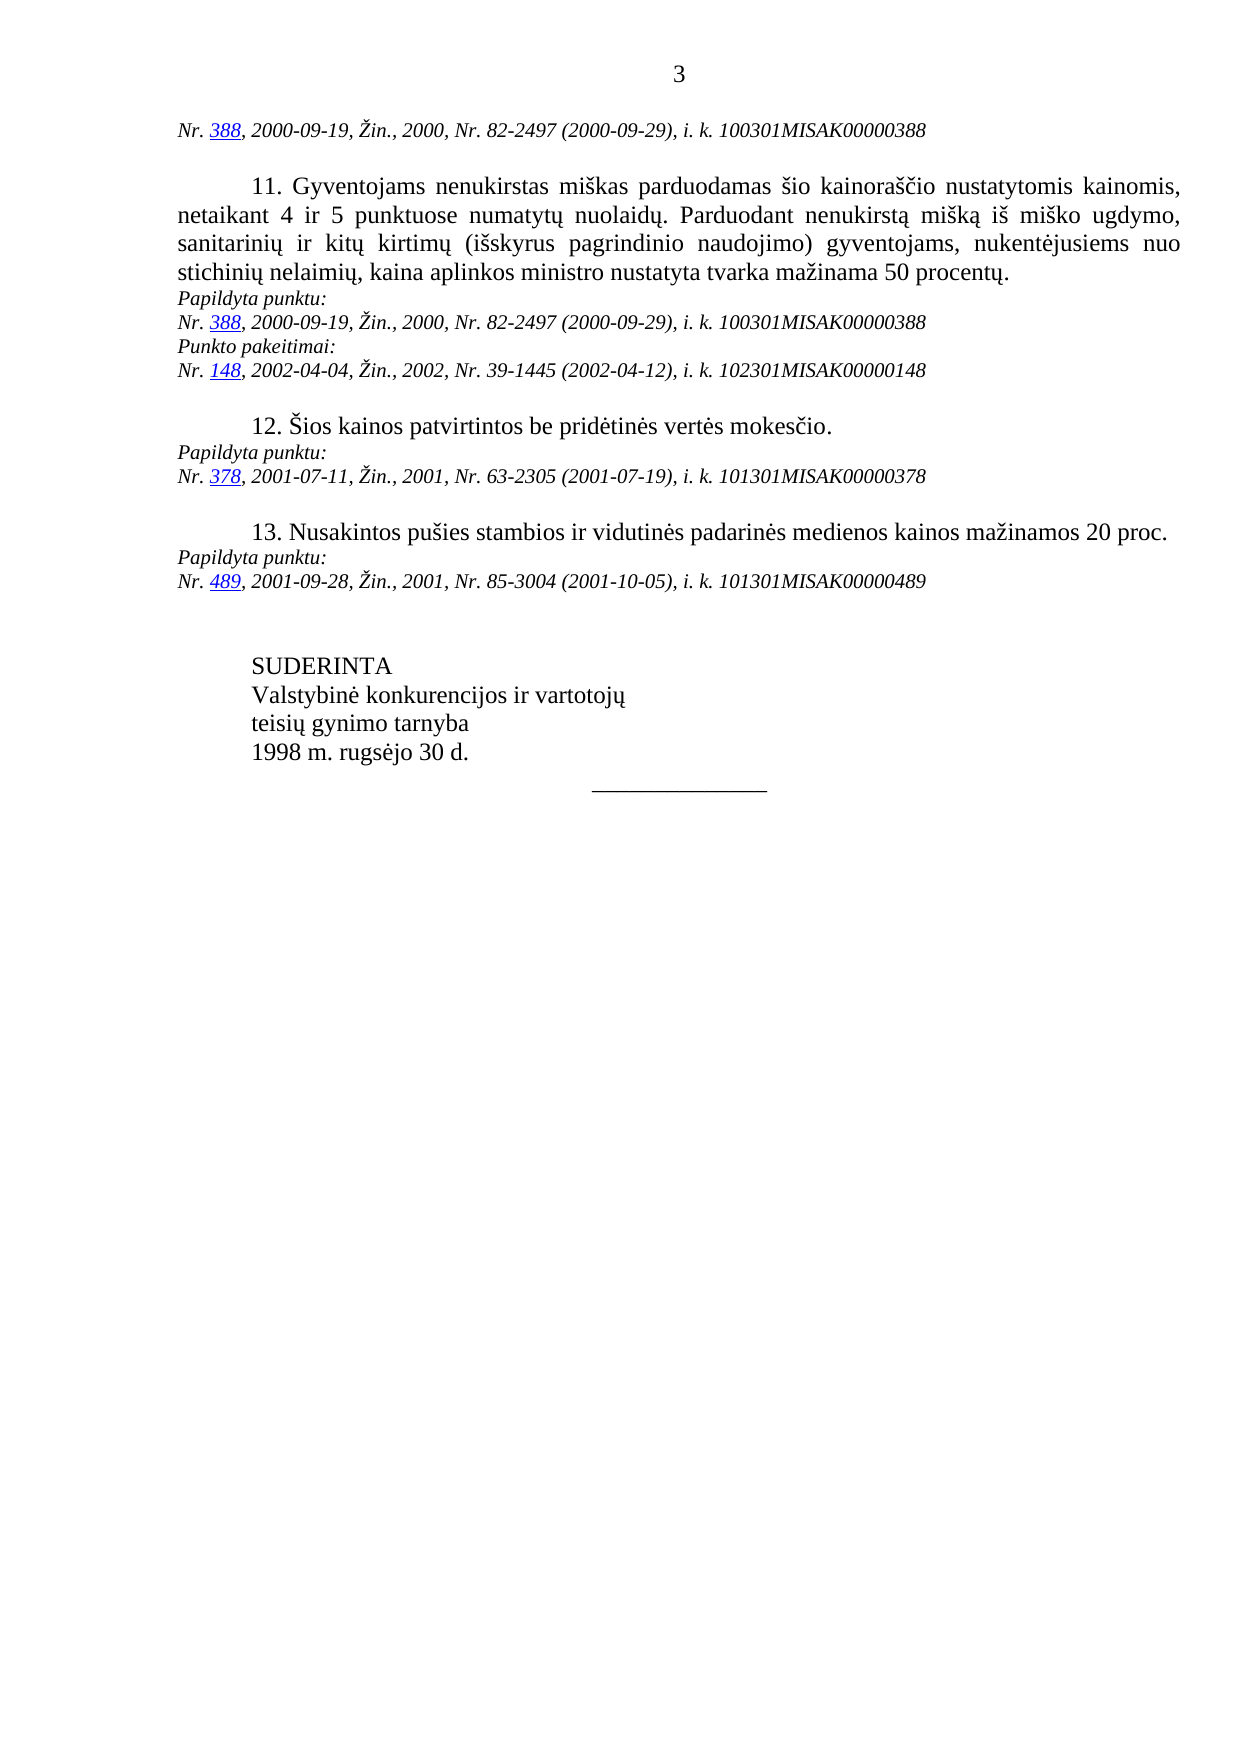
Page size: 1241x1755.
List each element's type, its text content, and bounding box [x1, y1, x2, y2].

text 11. Gyventojams nenukirstas miškas parduodamas šio kainoraščio nustatytomis kainomis, netaikant 4 ir 5 punktuose numatytų nuolaidų. Parduodant nenukirstą mišką iš miško ugdymo, sanitarinių ir kitų kirtimų (išskyrus pagrindinio naudojimo) gyventojams, nukentėjusiems nuo stichinių nelaimių, kaina aplinkos ministro nustatyta tvarka mažinama 50 procentų. [177, 171, 1181, 286]
text Nr. 489, 2001-09-28, Žin., 2001, Nr. 85-3004 (2001-10-05), i. k. 101301MISAK00000489 [177, 569, 1181, 593]
text SUDERINTA [177, 651, 1181, 680]
text Papildyta punktu: [177, 286, 1181, 310]
text 12. Šios kainos patvirtintos be pridėtinės vertės mokesčio. [177, 411, 1181, 440]
text Nr. 148, 2002-04-04, Žin., 2002, Nr. 39-1445 (2002-04-12), i. k. 102301MISAK00000148 [177, 358, 1181, 382]
text Nr. 378, 2001-07-11, Žin., 2001, Nr. 63-2305 (2001-07-19), i. k. 101301MISAK00000378 [177, 464, 1181, 488]
text 13. Nusakintos pušies stambios ir vidutinės padarinės medienos kainos mažinamos 20 proc. [177, 517, 1181, 545]
text Papildyta punktu: [177, 545, 1181, 569]
text Nr. 388, 2000-09-19, Žin., 2000, Nr. 82-2497 (2000-09-29), i. k. 100301MISAK00000388 [177, 118, 1181, 142]
text teisių gynimo tarnyba [177, 708, 1181, 737]
text Valstybinė konkurencijos ir vartotojų [177, 680, 1181, 708]
text Punkto pakeitimai: [177, 334, 1181, 358]
text ______________ [177, 766, 1181, 795]
text Papildyta punktu: [177, 440, 1181, 464]
text 1998 m. rugsėjo 30 d. [177, 737, 1181, 766]
text Nr. 388, 2000-09-19, Žin., 2000, Nr. 82-2497 (2000-09-29), i. k. 100301MISAK00000388 [177, 310, 1181, 334]
